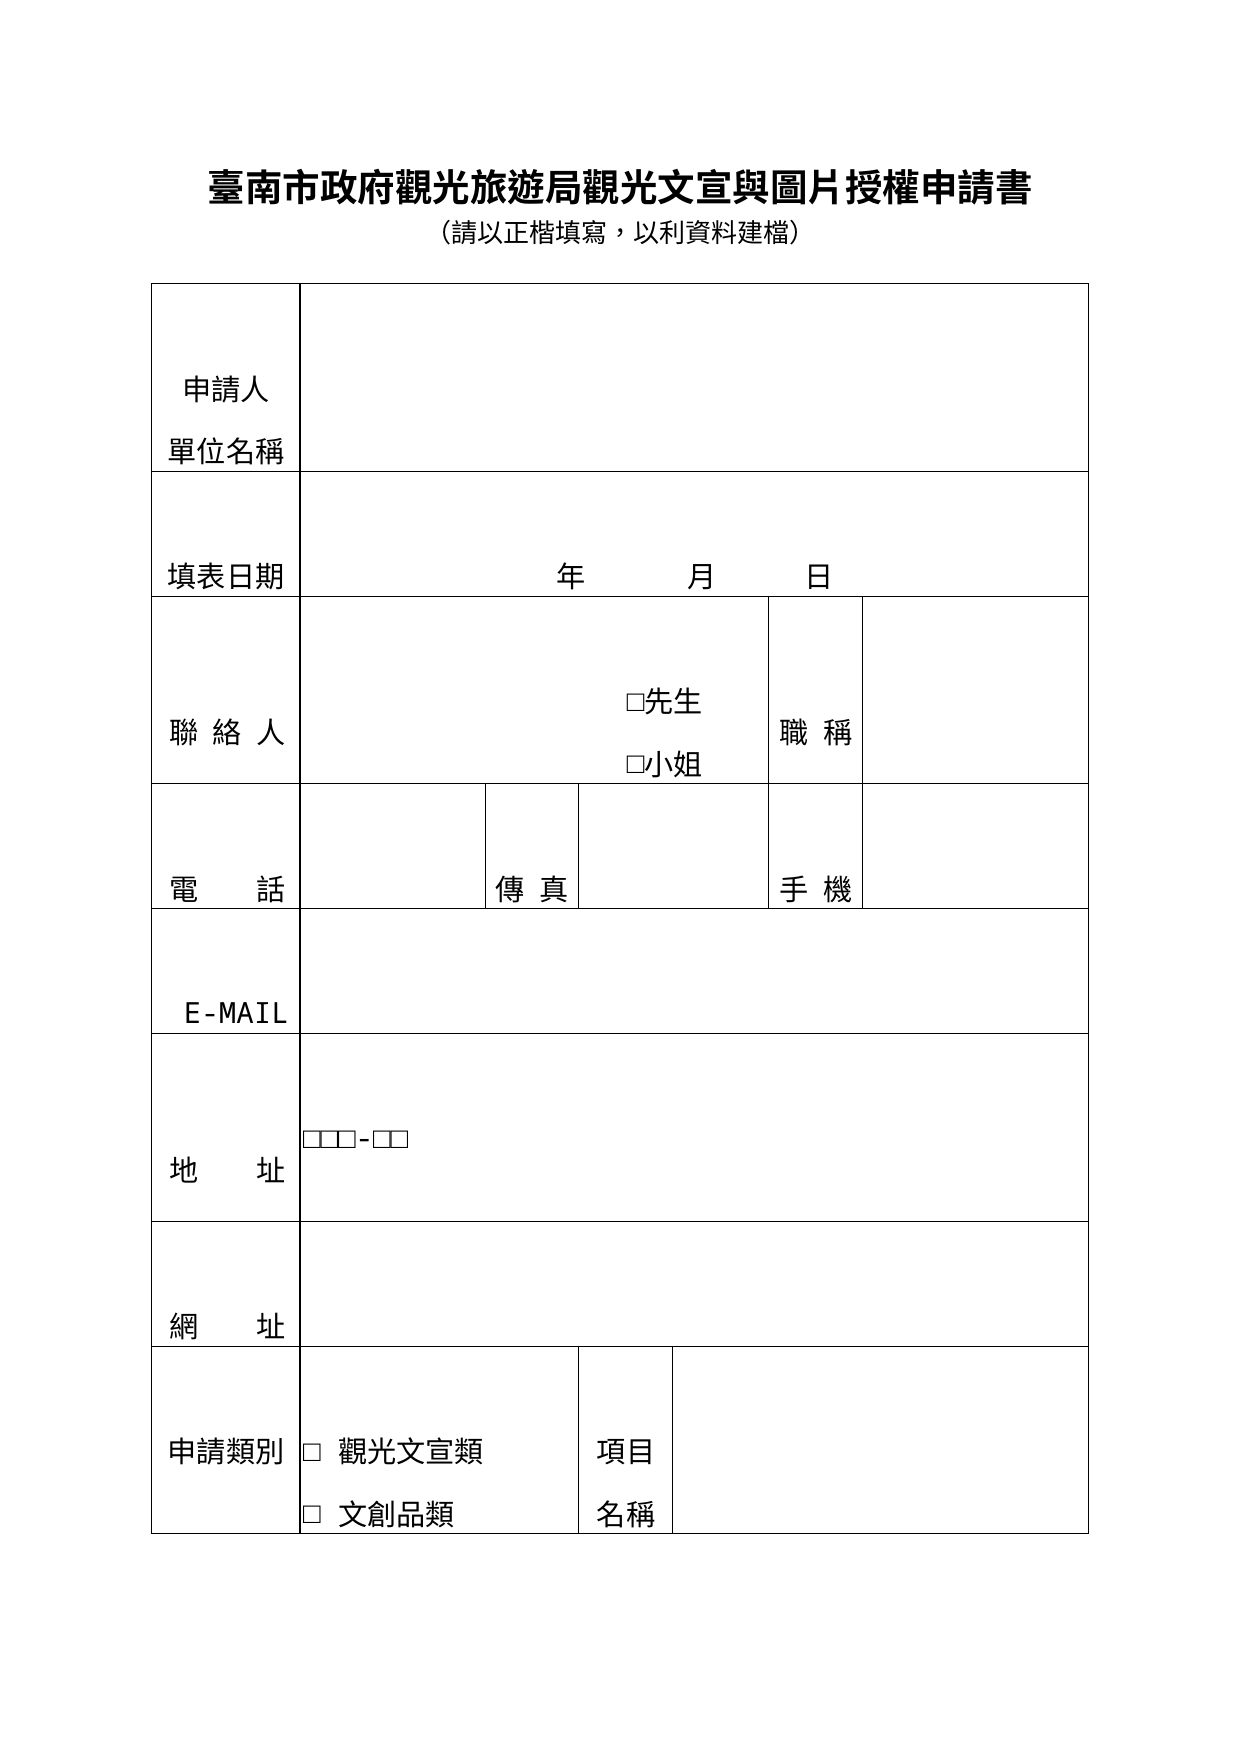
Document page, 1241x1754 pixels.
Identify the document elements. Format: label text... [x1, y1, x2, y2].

table_cell [673, 1347, 1088, 1533]
table_cell 項目 名稱 [579, 1347, 672, 1533]
table_cell [863, 597, 1088, 783]
text （請以正楷填寫，以利資料建檔） [148, 212, 1092, 250]
table_cell [301, 784, 485, 908]
text 臺南市政府觀光旅遊局觀光文宣與圖片授權申請書 [148, 158, 1092, 212]
table_cell 地 址 [152, 1034, 299, 1221]
table_cell 電 話 [152, 784, 299, 908]
table_cell [579, 784, 768, 908]
table_cell □先生 □小姐 [301, 597, 768, 783]
table_header [301, 284, 1088, 471]
table_cell 手 機 [769, 784, 862, 908]
table_cell [863, 784, 1088, 908]
table_cell □ 觀光文宣類 □ 文創品類 [301, 1347, 578, 1533]
table_cell 傳 真 [486, 784, 578, 908]
table_cell 年 月 日 [301, 472, 1088, 596]
table_cell 聯 絡 人 [152, 597, 299, 783]
table_cell [301, 1222, 1088, 1346]
table_cell 申請類別 [152, 1347, 299, 1533]
table_cell □□□-□□ [301, 1034, 1088, 1221]
table_cell 填表日期 [152, 472, 299, 596]
table_cell [301, 909, 1088, 1033]
table_cell E-MAIL [152, 909, 299, 1033]
table_cell 職 稱 [769, 597, 862, 783]
table_header 申請人 單位名稱 [152, 284, 299, 471]
table_cell 網 址 [152, 1222, 299, 1346]
